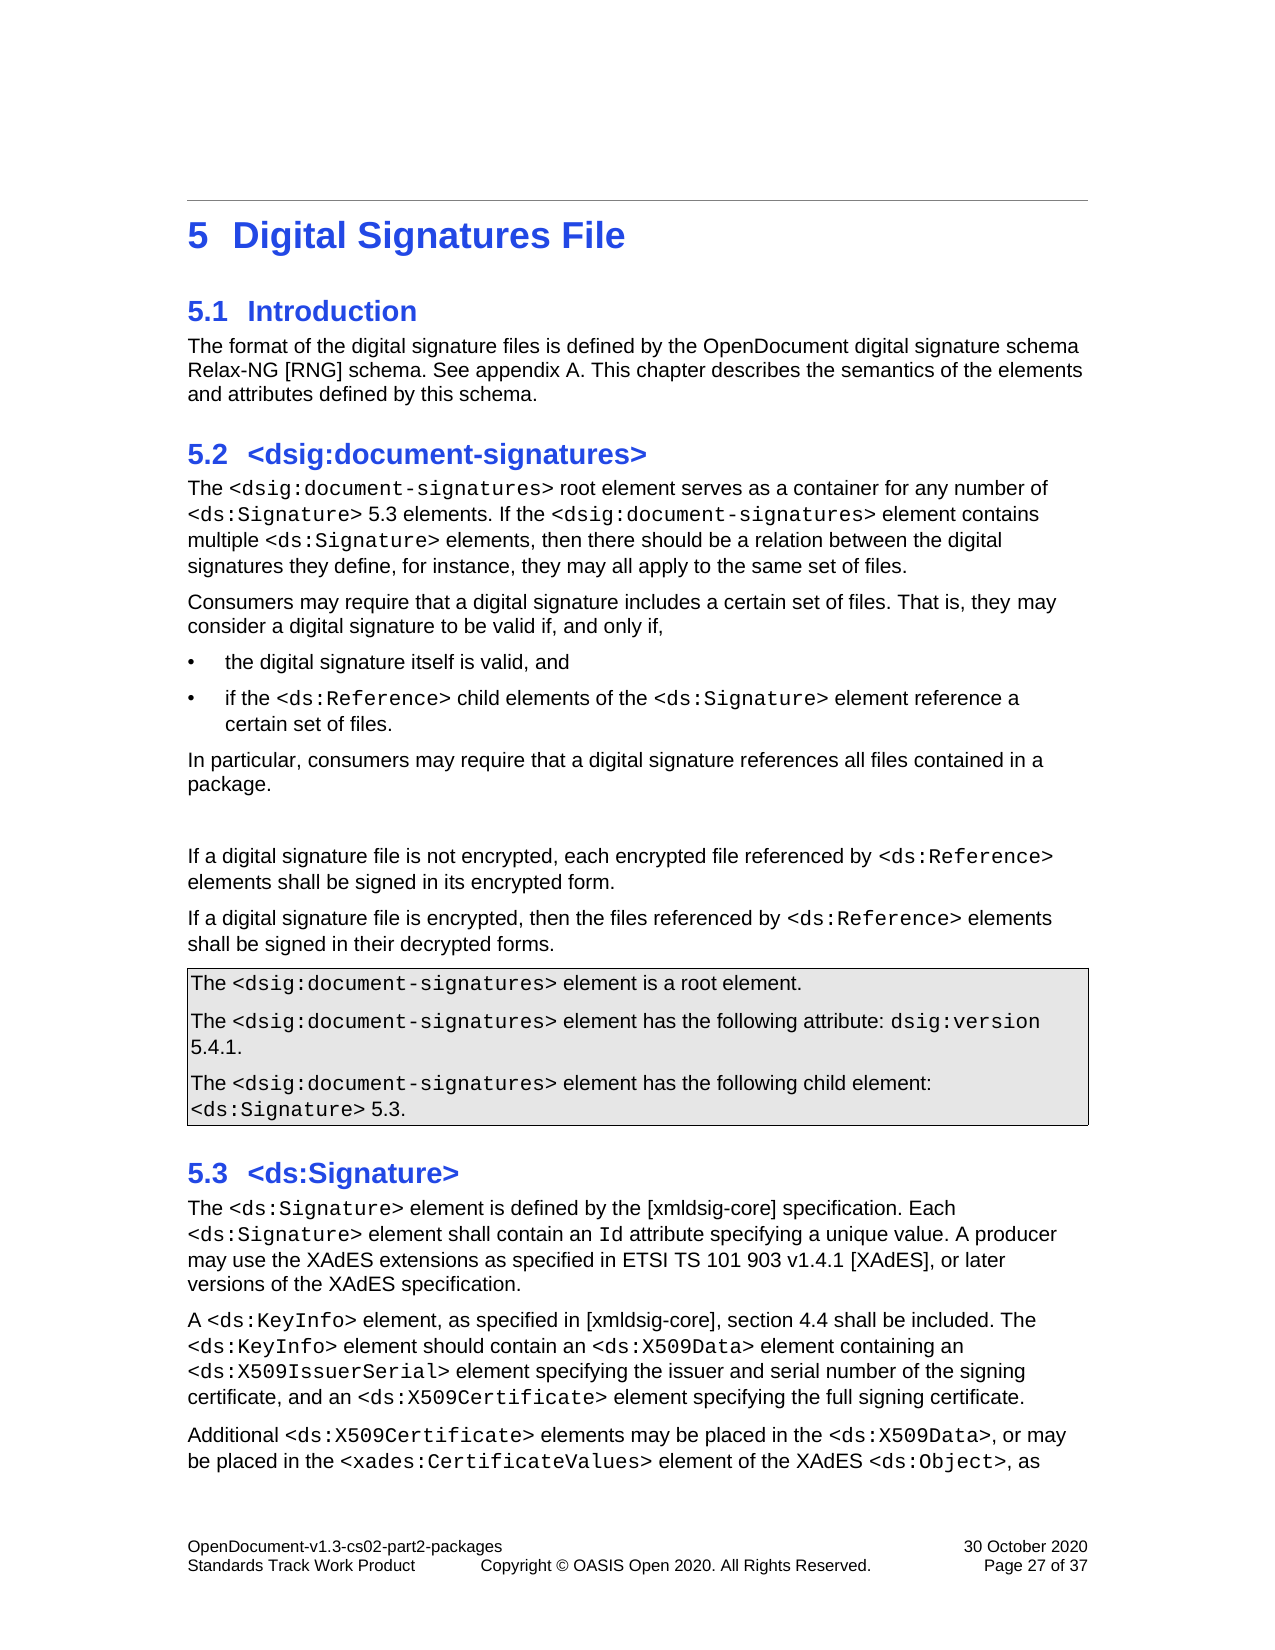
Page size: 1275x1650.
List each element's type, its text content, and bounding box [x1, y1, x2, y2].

list The <dsig:document-signatures> element has the following attribute: dsig:version 5.4.1. [188, 1006, 1088, 1058]
text If a digital signature file is encrypted, then the files referenced by <ds:Reference> elements shall be signed in their decrypted forms. [187, 906, 1088, 956]
text If a digital signature file is not encrypted, each encrypted file referenced by <ds:Reference> elements shall be signed in its encrypted form. [187, 844, 1088, 894]
text The format of the digital signature files is defined by the OpenDocument digital signature schema Relax-NG [RNG] schema. See appendix A. This chapter describes the semantics of the elements and attributes defined by this schema. [187, 334, 1088, 406]
subtitle Digital Signatures File [187, 201, 1088, 257]
subtitle <dsig:document-signatures> [187, 437, 1088, 470]
subtitle Introduction [187, 294, 1088, 328]
text In particular, consumers may require that a digital signature references all files contained in a package. [187, 748, 1088, 796]
text Consumers may require that a digital signature includes a certain set of files. That is, they may consider a digital signature to be valid if, and only if, [187, 590, 1088, 638]
text The <dsig:document-signatures> root element serves as a container for any number of <ds:Signature> 5.3 elements. If the <dsig:document-signatures> element contains multiple <ds:Signature> elements, then there should be a relation between the digital signatures they define, for instance, they may all apply to the same set of files. [187, 476, 1088, 578]
text Additional <ds:X509Certificate> elements may be placed in the <ds:X509Data>, or may be placed in the <xades:CertificateValues> element of the XAdES <ds:Object>, as [187, 1423, 1088, 1475]
text The <ds:Signature> element is defined by the [xmldsig-core] specification. Each <ds:Signature> element shall contain an Id attribute specifying a unique value. A producer may use the XAdES extensions as specified in ETSI TS 101 903 v1.4.1 [XAdES], or later versions of the XAdES specification. [187, 1196, 1088, 1296]
subtitle <ds:Signature> [187, 1156, 1088, 1190]
list The <dsig:document-signatures> element is a root element. [188, 969, 1088, 997]
list if the <ds:Reference> child elements of the <ds:Signature> element reference a certain set of files. [187, 686, 1088, 736]
list The <dsig:document-signatures> element has the following child element: <ds:Signature> 5.3. [188, 1067, 1088, 1125]
text A <ds:KeyInfo> element, as specified in [xmldsig-core], section 4.4 shall be included. The <ds:KeyInfo> element should contain an <ds:X509Data> element containing an <ds:X509IssuerSerial> element specifying the issuer and serial number of the signing certificate, and an <ds:X509Certificate> element specifying the full signing certificate. [187, 1308, 1088, 1411]
list the digital signature itself is valid, and [187, 650, 1088, 674]
